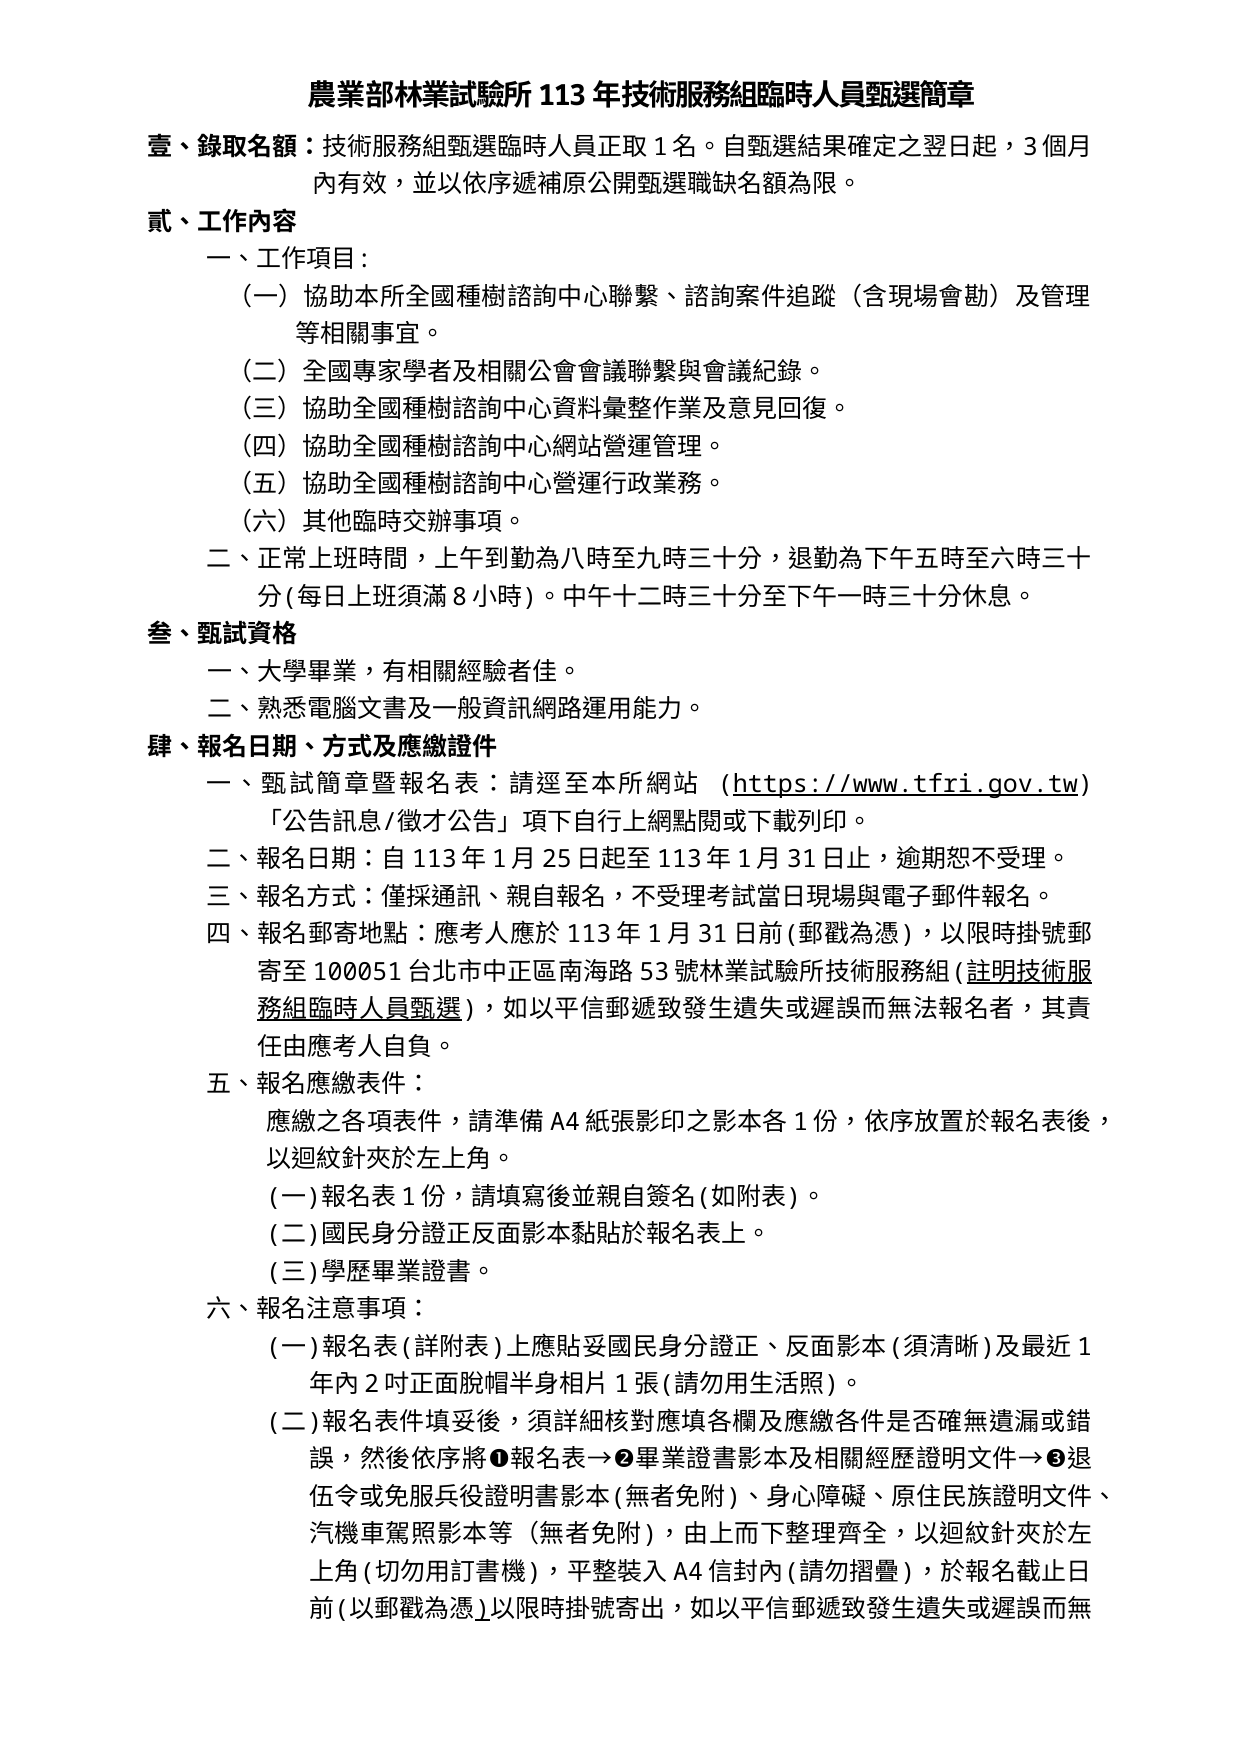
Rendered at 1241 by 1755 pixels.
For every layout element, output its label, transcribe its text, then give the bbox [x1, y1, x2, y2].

text 壹、錄取名額：技術服務組甄選臨時人員正取1名。自甄選結果確定之翌日起，3個月內有效，並以依序遞補原公開甄選職缺名額為限。 [148, 125, 1093, 200]
text 四、報名郵寄地點：應考人應於113年1月31日前(郵戳為憑)，以限時掛號郵寄至100051台北市中正區南海路53號林業試驗所技術服務組(註明技術服務組臨時人員甄選)，如以平信郵遞致發生遺失或遲誤而無法報名者，其責任由應考人自負。 [207, 912, 1093, 1062]
text 應繳之各項表件，請準備A4紙張影印之影本各1份，依序放置於報名表後，以迴紋針夾於左上角。 [266, 1100, 1093, 1175]
text (二)報名表件填妥後，須詳細核對應填各欄及應繳各件是否確無遺漏或錯誤，然後依序將報名表→畢業證書影本及相關經歷證明文件→退伍令或免服兵役證明書影本(無者免附)、身心障礙、原住民族證明文件、汽機車駕照影本等（無者免附)，由上而下整理齊全，以迴紋針夾於左上角(切勿用訂書機)，平整裝入A4信封內(請勿摺疊)，於報名截止日前(以郵戳為憑)以限時掛號寄出，如以平信郵遞致發生遺失或遲誤而無法報名者，其責任由應考人自負。為確保個人權益，寄件前請確實檢查填寫、應考資格證件是否繳交，相片及身分證影本是否黏貼。另為利連絡，請詳實填寫113年3月底前不致變更之通訊地址及連絡電話、手機號碼、E-Mail。 [266, 1400, 1093, 1625]
text (二)國民身分證正反面影本黏貼於報名表上。 [266, 1212, 1093, 1250]
text （一）協助本所全國種樹諮詢中心聯繫、諮詢案件追蹤（含現場會勘）及管理等相關事宜。 [227, 275, 1093, 350]
text (三)學歷畢業證書。 [266, 1250, 1093, 1287]
text 六、報名注意事項： [207, 1287, 1093, 1325]
text （四）協助全國種樹諮詢中心網站營運管理。 [227, 425, 1093, 462]
text 一、甄試簡章暨報名表：請逕至本所網站 (https://www.tfri.gov.tw)「公告訊息/徵才公告」項下自行上網點閱或下載列印。 [207, 762, 1093, 837]
text (一)報名表1份，請填寫後並親自簽名(如附表)。 [266, 1175, 1093, 1212]
text (一)報名表(詳附表)上應貼妥國民身分證正、反面影本(須清晰)及最近1年內2吋正面脫帽半身相片1張(請勿用生活照)。 [266, 1325, 1093, 1400]
text 三、報名方式：僅採通訊、親自報名，不受理考試當日現場與電子郵件報名。 [207, 875, 1093, 912]
text 叁、甄試資格 [148, 612, 1093, 650]
text （五）協助全國種樹諮詢中心營運行政業務。 [227, 462, 1093, 500]
text 二、熟悉電腦文書及一般資訊網路運用能力。 [207, 687, 1093, 725]
text 二、正常上班時間，上午到勤為八時至九時三十分，退勤為下午五時至六時三十分(每日上班須滿8小時)。中午十二時三十分至下午一時三十分休息。 [207, 537, 1093, 612]
text 肆、報名日期、方式及應繳證件 [148, 725, 1093, 762]
text 二、報名日期：自113年1月25日起至113年1月31日止，逾期恕不受理。 [207, 837, 1093, 875]
text （二）全國專家學者及相關公會會議聯繫與會議紀錄。 [227, 350, 1093, 387]
text 一、工作項目: [207, 237, 1093, 275]
text （六）其他臨時交辦事項。 [227, 500, 1093, 537]
text （三）協助全國種樹諮詢中心資料彙整作業及意見回復。 [227, 387, 1093, 425]
text 貳、工作內容 [148, 200, 1137, 237]
text 農業部林業試驗所113年技術服務組臨時人員甄選簡章 [148, 75, 1137, 112]
text 一、大學畢業，有相關經驗者佳。 [207, 650, 1093, 687]
text 五、報名應繳表件： [207, 1062, 1093, 1100]
